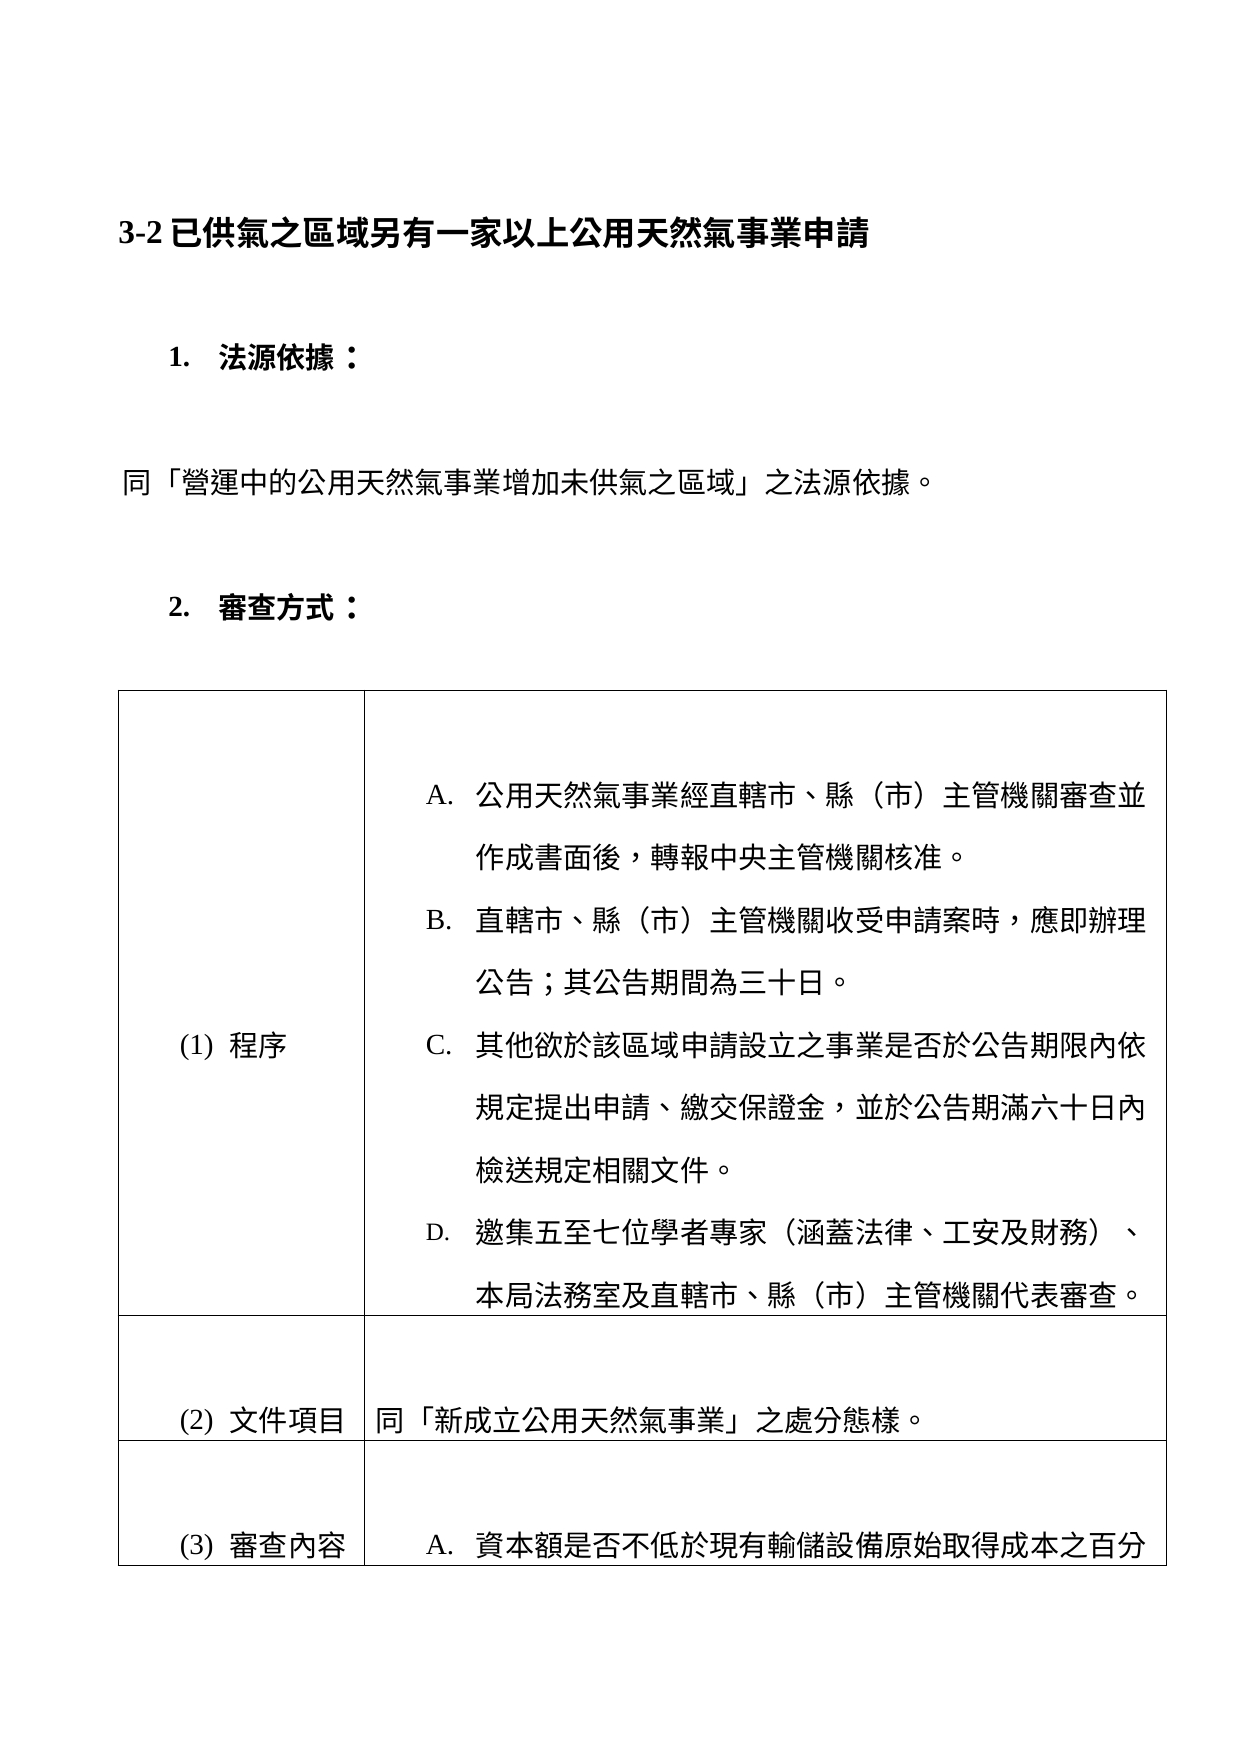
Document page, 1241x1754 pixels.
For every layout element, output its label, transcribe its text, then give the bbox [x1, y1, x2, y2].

list 審查方式： [168, 564, 1122, 627]
text 同「營運中的公用天然氣事業增加未供氣之區域」之法源依據。 [123, 439, 1122, 502]
table_cell 審查內容 [119, 1441, 364, 1564]
table_cell 資本額是否不低於現有輸儲設備原始取得成本之百分之三十五。 與上游購氣合約足夠供應現有及新增供氣區域用戶。 供氣容量足夠供應現有及新增供氣區域用戶。 各供氣區域之供氣戶數、供氣數量及計算依據是否合理。 各自取得設立許可之日起三年內提出各供氣區域供氣營業申請。 設備項目是否滿足用氣需求、投資總額估算是否合理。 事業收支之概算及財務計畫概算是否合理。 輸儲設備維護計畫內容是否完整。 後果分析及風險評估是否合理。 規劃之管線壓力及整壓站是否充分。 [365, 1441, 1166, 1564]
text 3-2已供氣之區域另有一家以上公用天然氣事業申請 [118, 189, 1122, 252]
table_header 程序 [119, 691, 364, 1314]
table_cell 同「新成立公用天然氣事業」之處分態樣。 [365, 1316, 1166, 1439]
table_header 公用天然氣事業經直轄市、縣（市）主管機關審查並作成書面後，轉報中央主管機關核准。 直轄市、縣（市）主管機關收受申請案時，應即辦理公告；其公告期間為三十日。 其他欲於該區域申請設立之事業是否於公告期限內依規定提出申請、繳交保證金，並於公告期滿六十日內檢送規定相關文件。 邀集五至七位學者專家（涵蓋法律、工安及財務）、本局法務室及直轄市、縣（市）主管機關代表審查。 [365, 691, 1166, 1314]
table_cell 文件項目 [119, 1316, 364, 1439]
list 法源依據： [168, 314, 1122, 377]
